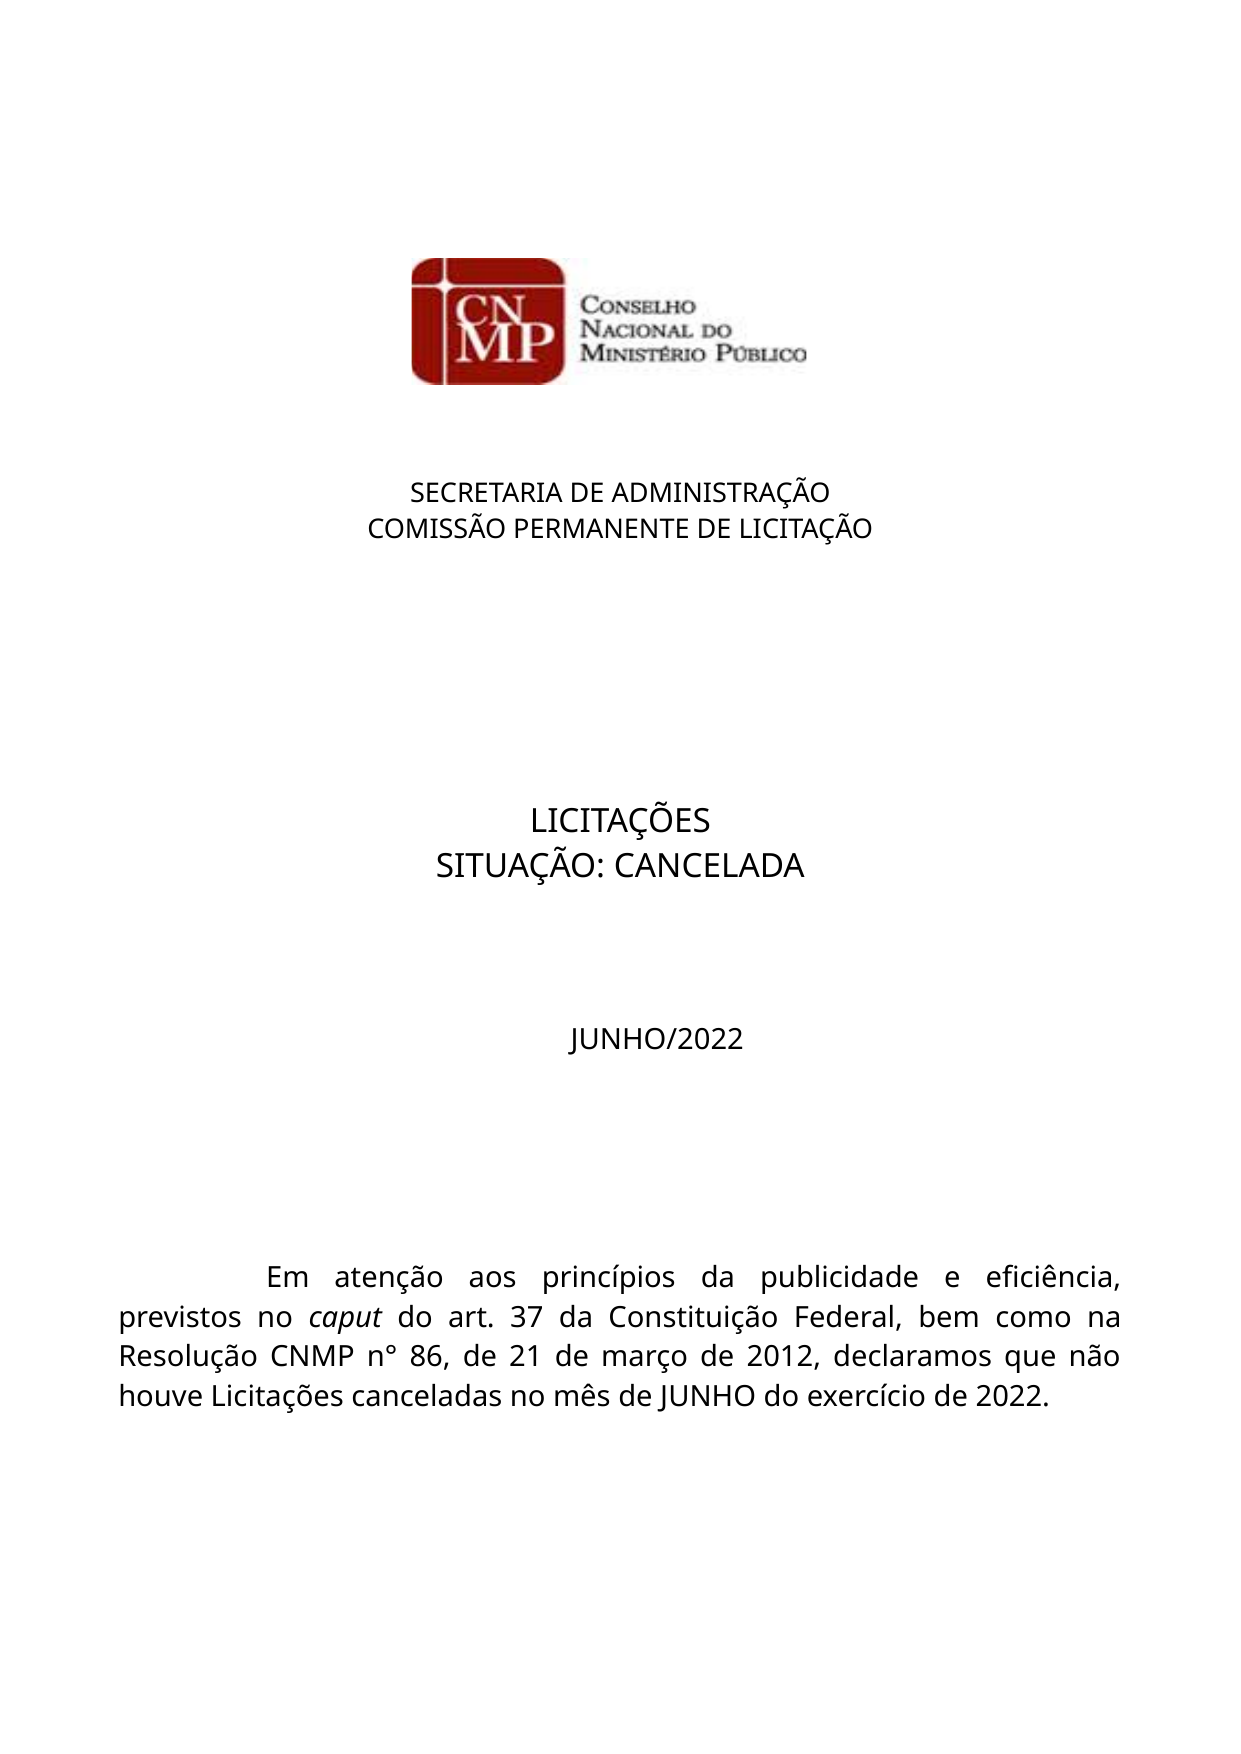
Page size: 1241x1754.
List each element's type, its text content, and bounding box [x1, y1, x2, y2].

text SITUAÇÃO: CANCELADA [118, 842, 1122, 887]
text COMISSÃO PERMANENTE DE LICITAÇÃO [118, 510, 1122, 547]
text LICITAÇÕES [118, 797, 1122, 842]
text SECRETARIA DE ADMINISTRAÇÃO [118, 473, 1122, 510]
text Em atenção aos princípios da publicidade e eficiência, previstos no caput do art. 37 da Constituição Federal, bem como na Resolução CNMP n° 86, de 21 de março de 2012, declaramos que não houve Licitações canceladas no mês de JUNHO do exercício de 2022. [118, 1256, 1122, 1415]
text JUNHO/2022 [118, 1018, 1122, 1058]
